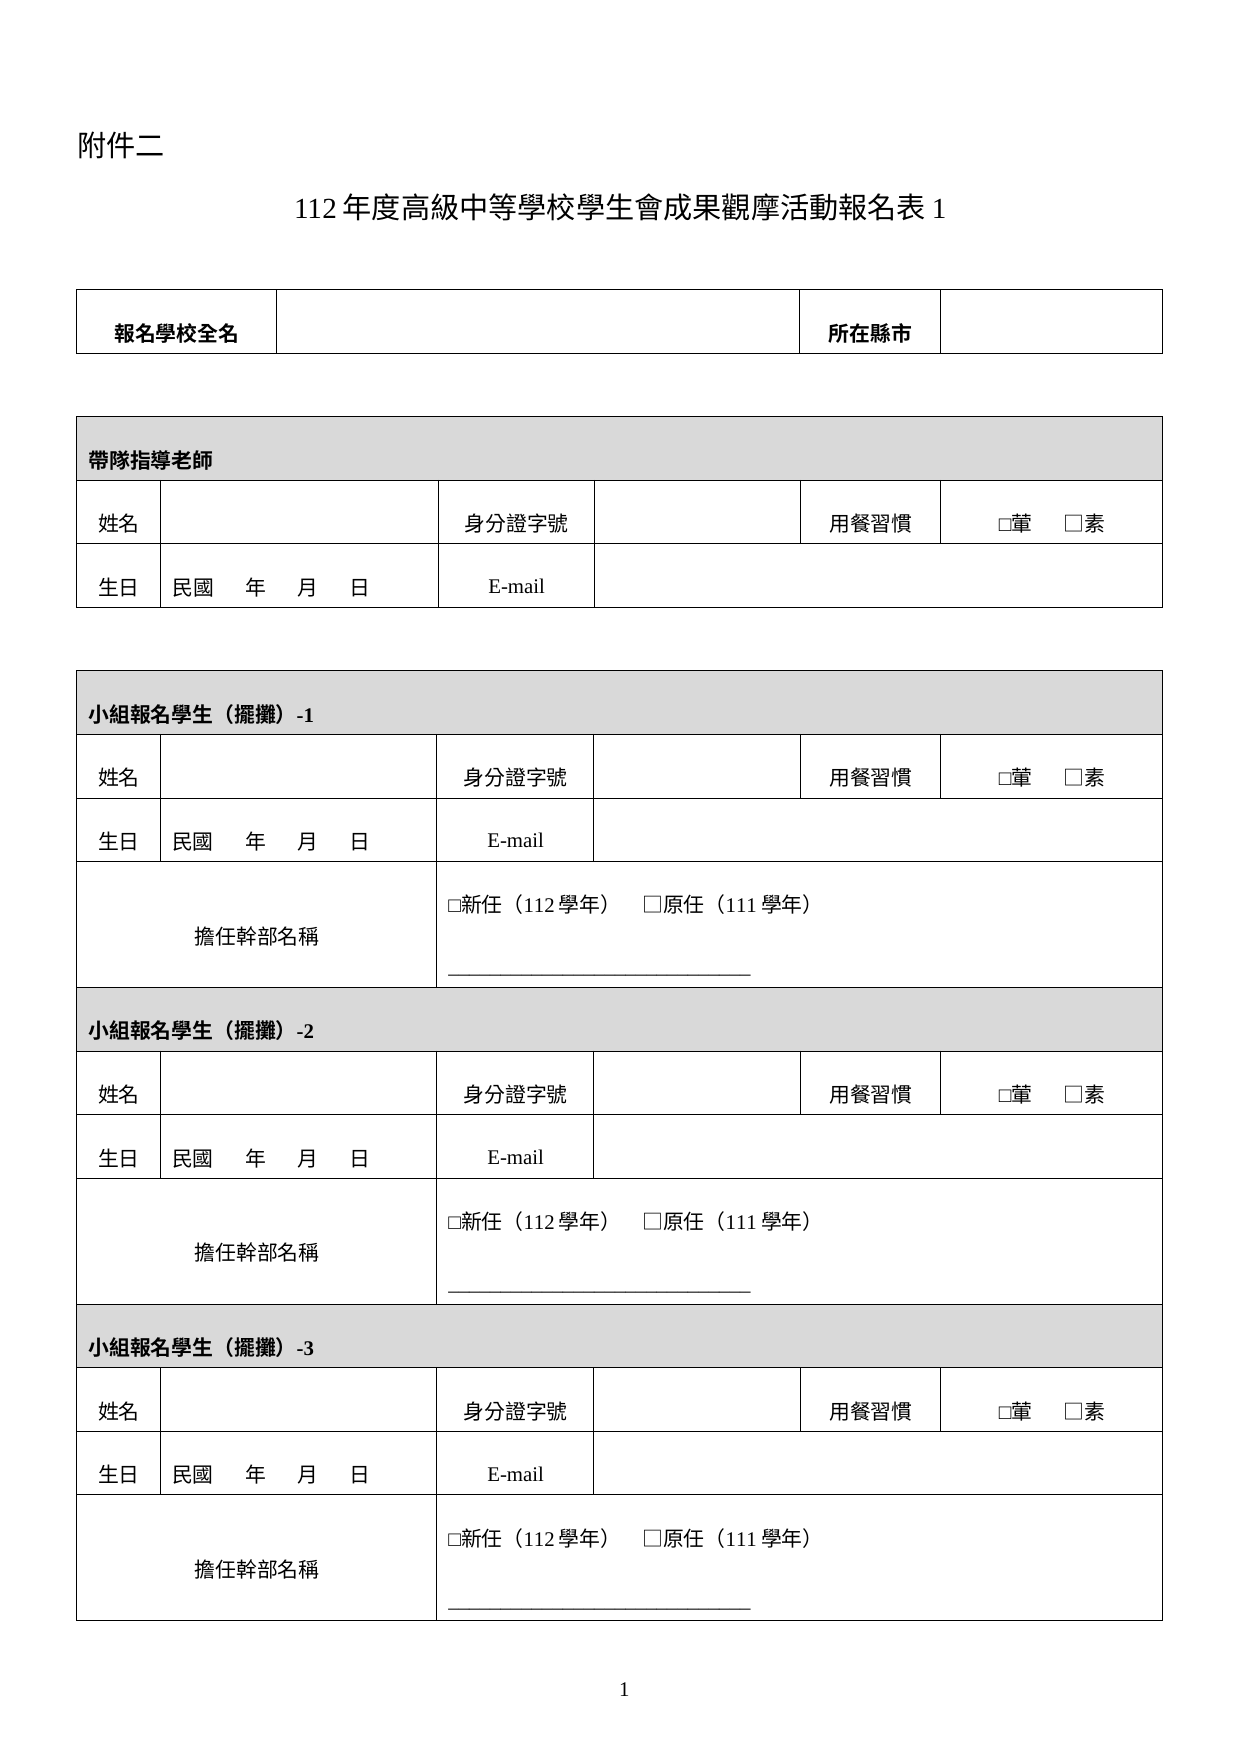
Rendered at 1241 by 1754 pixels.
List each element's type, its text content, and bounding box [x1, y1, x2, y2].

table_cell [161, 1368, 436, 1431]
table_cell E-mail [439, 544, 594, 607]
table_cell 用餐習慣 [801, 1368, 940, 1431]
table_cell E-mail [437, 1432, 593, 1494]
table_cell □葷 □素 [941, 481, 1162, 543]
table_cell 擔任幹部名稱 [77, 862, 436, 987]
table_cell [594, 1052, 800, 1114]
table_cell [594, 1432, 1162, 1494]
table_cell 生日 [77, 799, 160, 861]
table_cell □葷 □素 [941, 735, 1162, 797]
table_cell [594, 735, 800, 797]
table_cell 姓名 [77, 481, 160, 543]
table_cell [594, 799, 1162, 861]
table_cell 用餐習慣 [801, 735, 940, 797]
table_cell [161, 735, 436, 797]
table_cell [161, 1052, 436, 1114]
table_cell □新任（112學年） □原任（111學年） _____________________________ [437, 1179, 1162, 1304]
table_cell 小組報名學生（擺攤）-2 [77, 988, 1162, 1051]
table_cell [595, 481, 800, 543]
table_header 小組報名學生（擺攤）-1 [77, 671, 1162, 734]
table_cell [595, 544, 1162, 607]
table_cell 姓名 [77, 1052, 160, 1114]
table_cell 小組報名學生（擺攤）-3 [77, 1305, 1162, 1367]
table_cell 生日 [77, 544, 160, 607]
table_cell [161, 481, 438, 543]
table_cell 生日 [77, 1115, 160, 1178]
table_cell 用餐習慣 [801, 481, 940, 543]
table_cell 身分證字號 [437, 1052, 593, 1114]
table_cell 民國 年 月 日 [161, 799, 436, 861]
table_cell 民國 年 月 日 [161, 1432, 436, 1494]
table_cell 身分證字號 [439, 481, 594, 543]
table_cell 擔任幹部名稱 [77, 1495, 436, 1620]
table_cell 姓名 [77, 735, 160, 797]
table_header 報名學校全名 [77, 290, 276, 353]
table_cell □葷 □素 [941, 1052, 1162, 1114]
table_header 帶隊指導老師 [77, 417, 1162, 480]
table_cell [594, 1115, 1162, 1178]
table_cell [594, 1368, 800, 1431]
table_header [941, 290, 1162, 353]
table_cell E-mail [437, 1115, 593, 1178]
table_cell 姓名 [77, 1368, 160, 1431]
table_cell □新任（112學年） □原任（111學年） _____________________________ [437, 862, 1162, 987]
table_cell 用餐習慣 [801, 1052, 940, 1114]
table_header 所在縣市 [800, 290, 940, 353]
table_header [277, 290, 799, 353]
table_cell 民國 年 月 日 [161, 1115, 436, 1178]
table_cell 生日 [77, 1432, 160, 1494]
table_cell □新任（112學年） □原任（111學年） _____________________________ [437, 1495, 1162, 1620]
table_cell 身分證字號 [437, 735, 593, 797]
table_cell 民國 年 月 日 [161, 544, 438, 607]
table_cell □葷 □素 [941, 1368, 1162, 1431]
table_cell 擔任幹部名稱 [77, 1179, 436, 1304]
text 附件二 [77, 102, 1163, 164]
text 112年度高級中等學校學生會成果觀摩活動報名表1 [77, 164, 1163, 227]
table_cell 身分證字號 [437, 1368, 593, 1431]
table_cell E-mail [437, 799, 593, 861]
